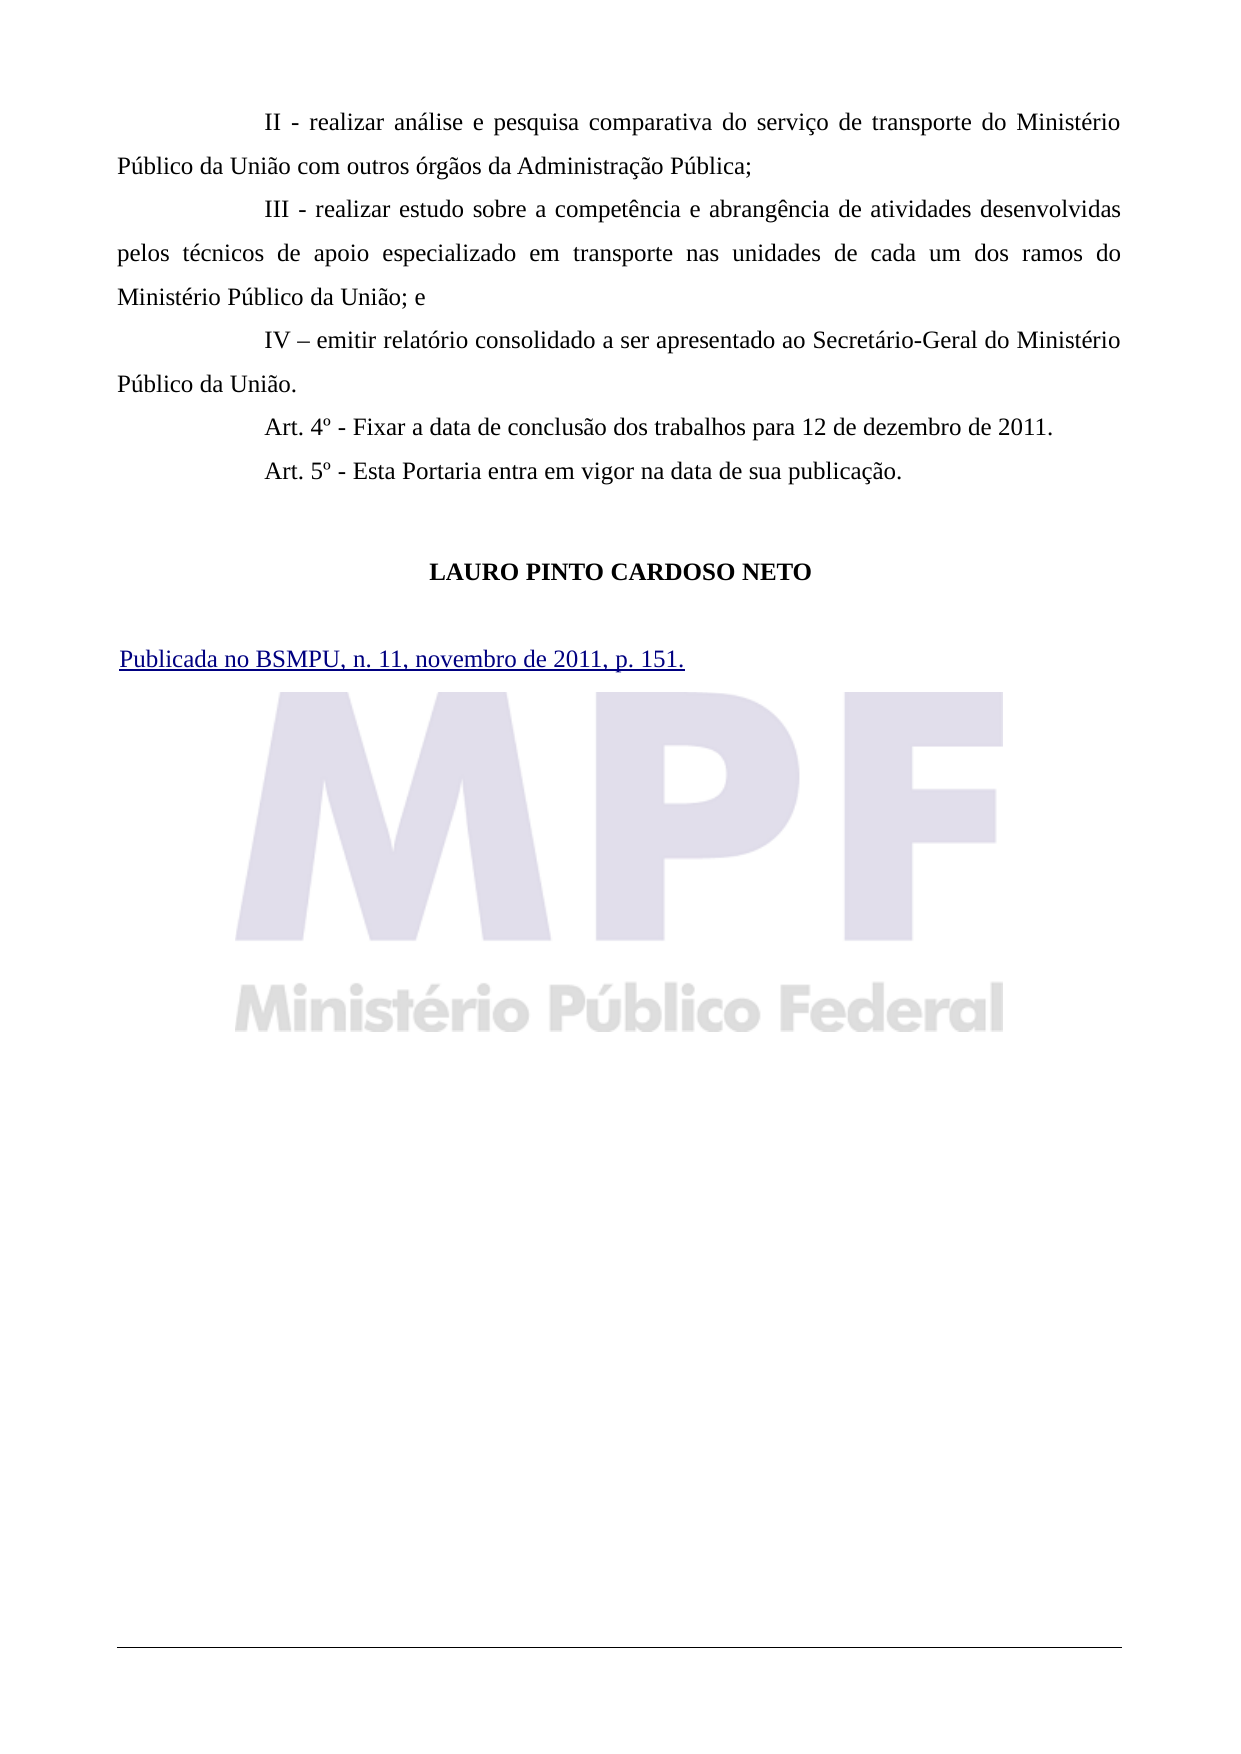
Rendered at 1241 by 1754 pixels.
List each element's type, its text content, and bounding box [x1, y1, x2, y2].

text LAURO PINTO CARDOSO NETO [119, 557, 1122, 586]
text IV – emitir relatório consolidado a ser apresentado ao Secretário-Geral do Ministério Público da União. [117, 325, 1122, 397]
text Art. 5º - Esta Portaria entra em vigor na data de sua publicação. [117, 456, 1122, 484]
text II - realizar análise e pesquisa comparativa do serviço de transporte do Ministério Público da União com outros órgãos da Administração Pública; [117, 107, 1122, 180]
text Publicada no BSMPU, n. 11, novembro de 2011, p. 151. [119, 644, 1122, 673]
text Art. 4º - Fixar a data de conclusão dos trabalhos para 12 de dezembro de 2011. [117, 412, 1122, 441]
text III - realizar estudo sobre a competência e abrangência de atividades desenvolvidas pelos técnicos de apoio especializado em transporte nas unidades de cada um dos ramos do Ministério Público da União; e [117, 194, 1122, 310]
picture [235, 692, 1004, 1032]
